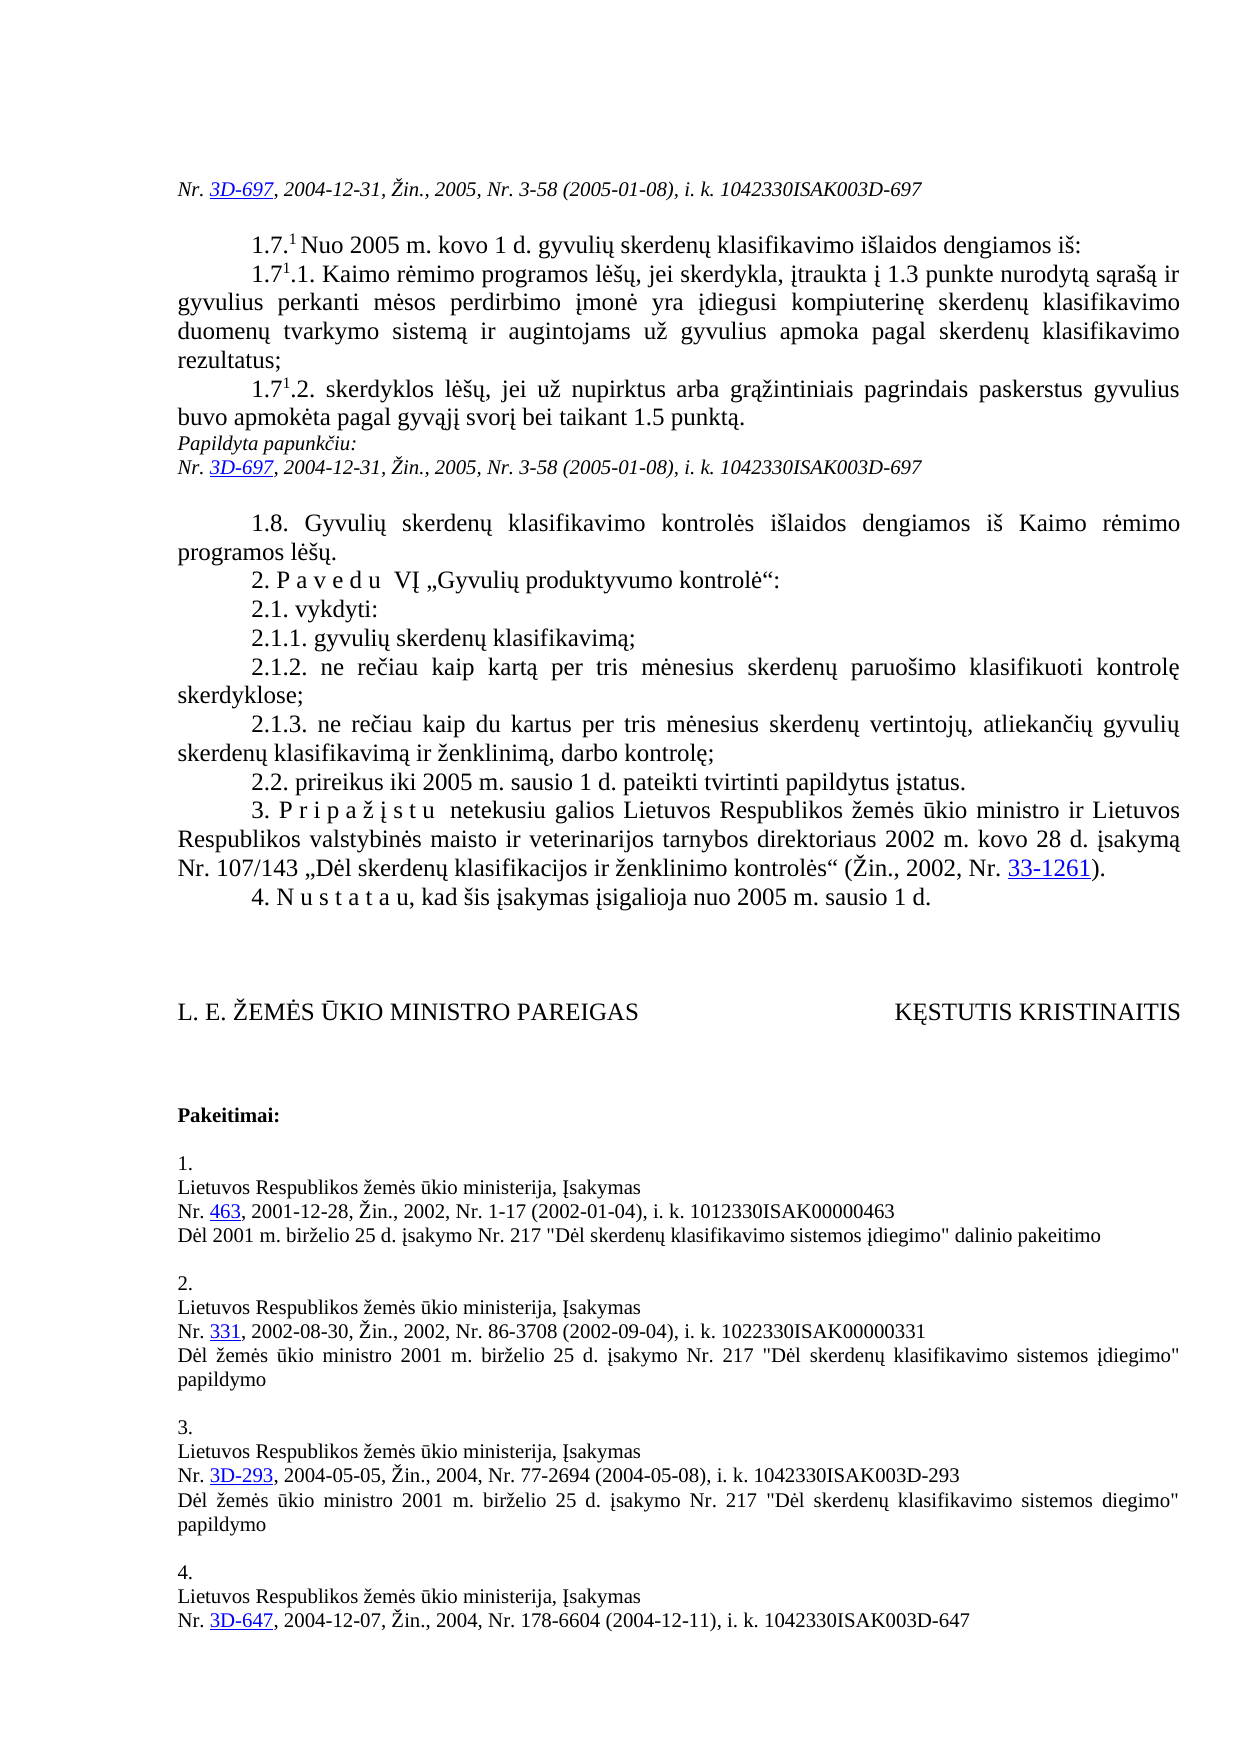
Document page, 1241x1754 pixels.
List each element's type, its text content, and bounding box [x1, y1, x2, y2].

text 1.8. Gyvulių skerdenų klasifikavimo kontrolės išlaidos dengiamos iš Kaimo rėmimo programos lėšų. [177, 508, 1181, 566]
text 3. [177, 1415, 1181, 1439]
text Nr. 3D-647, 2004-12-07, Žin., 2004, Nr. 178-6604 (2004-12-11), i. k. 1042330ISAK003D-647 [177, 1608, 1181, 1632]
text 2.1. vykdyti: [177, 594, 1181, 623]
text Lietuvos Respublikos žemės ūkio ministerija, Įsakymas [177, 1295, 1181, 1319]
text 1.7.1 Nuo 2005 m. kovo 1 d. gyvulių skerdenų klasifikavimo išlaidos dengiamos iš: [177, 230, 1181, 259]
text Dėl 2001 m. birželio 25 d. įsakymo Nr. 217 "Dėl skerdenų klasifikavimo sistemos įdiegimo" dalinio pakeitimo [177, 1223, 1181, 1247]
text Lietuvos Respublikos žemės ūkio ministerija, Įsakymas [177, 1584, 1181, 1608]
text 4. [177, 1560, 1181, 1584]
text Lietuvos Respublikos žemės ūkio ministerija, Įsakymas [177, 1439, 1181, 1463]
text 1. [177, 1151, 1181, 1175]
text 2.1.3. ne rečiau kaip du kartus per tris mėnesius skerdenų vertintojų, atliekančių gyvulių skerdenų klasifikavimą ir ženklinimą, darbo kontrolę; [177, 709, 1181, 767]
text 2.1.1. gyvulių skerdenų klasifikavimą; [177, 623, 1181, 652]
text 1.71.2. skerdyklos lėšų, jei už nupirktus arba grąžintiniais pagrindais paskerstus gyvulius buvo apmokėta pagal gyvąjį svorį bei taikant 1.5 punktą. [177, 374, 1181, 431]
text Nr. 3D-697, 2004-12-31, Žin., 2005, Nr. 3-58 (2005-01-08), i. k. 1042330ISAK003D-697 [177, 177, 1181, 201]
text Pakeitimai: [177, 1102, 1181, 1127]
text 2. [177, 1271, 1181, 1295]
text Dėl žemės ūkio ministro 2001 m. birželio 25 d. įsakymo Nr. 217 "Dėl skerdenų klasifikavimo sistemos įdiegimo" papildymo [177, 1343, 1181, 1391]
text 4. Nustatau, kad šis įsakymas įsigalioja nuo 2005 m. sausio 1 d. [177, 882, 1181, 911]
text 2.2. prireikus iki 2005 m. sausio 1 d. pateikti tvirtinti papildytus įstatus. [177, 767, 1181, 796]
text 2.1.2. ne rečiau kaip kartą per tris mėnesius skerdenų paruošimo klasifikuoti kontrolę skerdyklose; [177, 652, 1181, 709]
text 2. Pavedu VĮ „Gyvulių produktyvumo kontrolė“: [177, 566, 1181, 594]
text Dėl žemės ūkio ministro 2001 m. birželio 25 d. įsakymo Nr. 217 "Dėl skerdenų klasifikavimo sistemos diegimo" papildymo [177, 1487, 1181, 1536]
text Nr. 463, 2001-12-28, Žin., 2002, Nr. 1-17 (2002-01-04), i. k. 1012330ISAK00000463 [177, 1199, 1181, 1223]
text 3. Pripažįstu netekusiu galios Lietuvos Respublikos žemės ūkio ministro ir Lietuvos Respublikos valstybinės maisto ir veterinarijos tarnybos direktoriaus 2002 m. kovo 28 d. įsakymą Nr. 107/143 „Dėl skerdenų klasifikacijos ir ženklinimo kontrolės“ (Žin., 2002, Nr. 33-1261). [177, 796, 1181, 882]
text Nr. 3D-293, 2004-05-05, Žin., 2004, Nr. 77-2694 (2004-05-08), i. k. 1042330ISAK003D-293 [177, 1463, 1181, 1487]
text Lietuvos Respublikos žemės ūkio ministerija, Įsakymas [177, 1175, 1181, 1199]
text Nr. 3D-697, 2004-12-31, Žin., 2005, Nr. 3-58 (2005-01-08), i. k. 1042330ISAK003D-697 [177, 455, 1181, 479]
text L. E. ŽEMĖS ŪKIO MINISTRO PAREIGAS KĘSTUTIS KRISTINAITIS [177, 997, 1181, 1026]
text Nr. 331, 2002-08-30, Žin., 2002, Nr. 86-3708 (2002-09-04), i. k. 1022330ISAK00000331 [177, 1319, 1181, 1343]
text 1.71.1. Kaimo rėmimo programos lėšų, jei skerdykla, įtraukta į 1.3 punkte nurodytą sąrašą ir gyvulius perkanti mėsos perdirbimo įmonė yra įdiegusi kompiuterinę skerdenų klasifikavimo duomenų tvarkymo sistemą ir augintojams už gyvulius apmoka pagal skerdenų klasifikavimo rezultatus; [177, 259, 1181, 374]
text Papildyta papunkčiu: [177, 431, 1181, 455]
